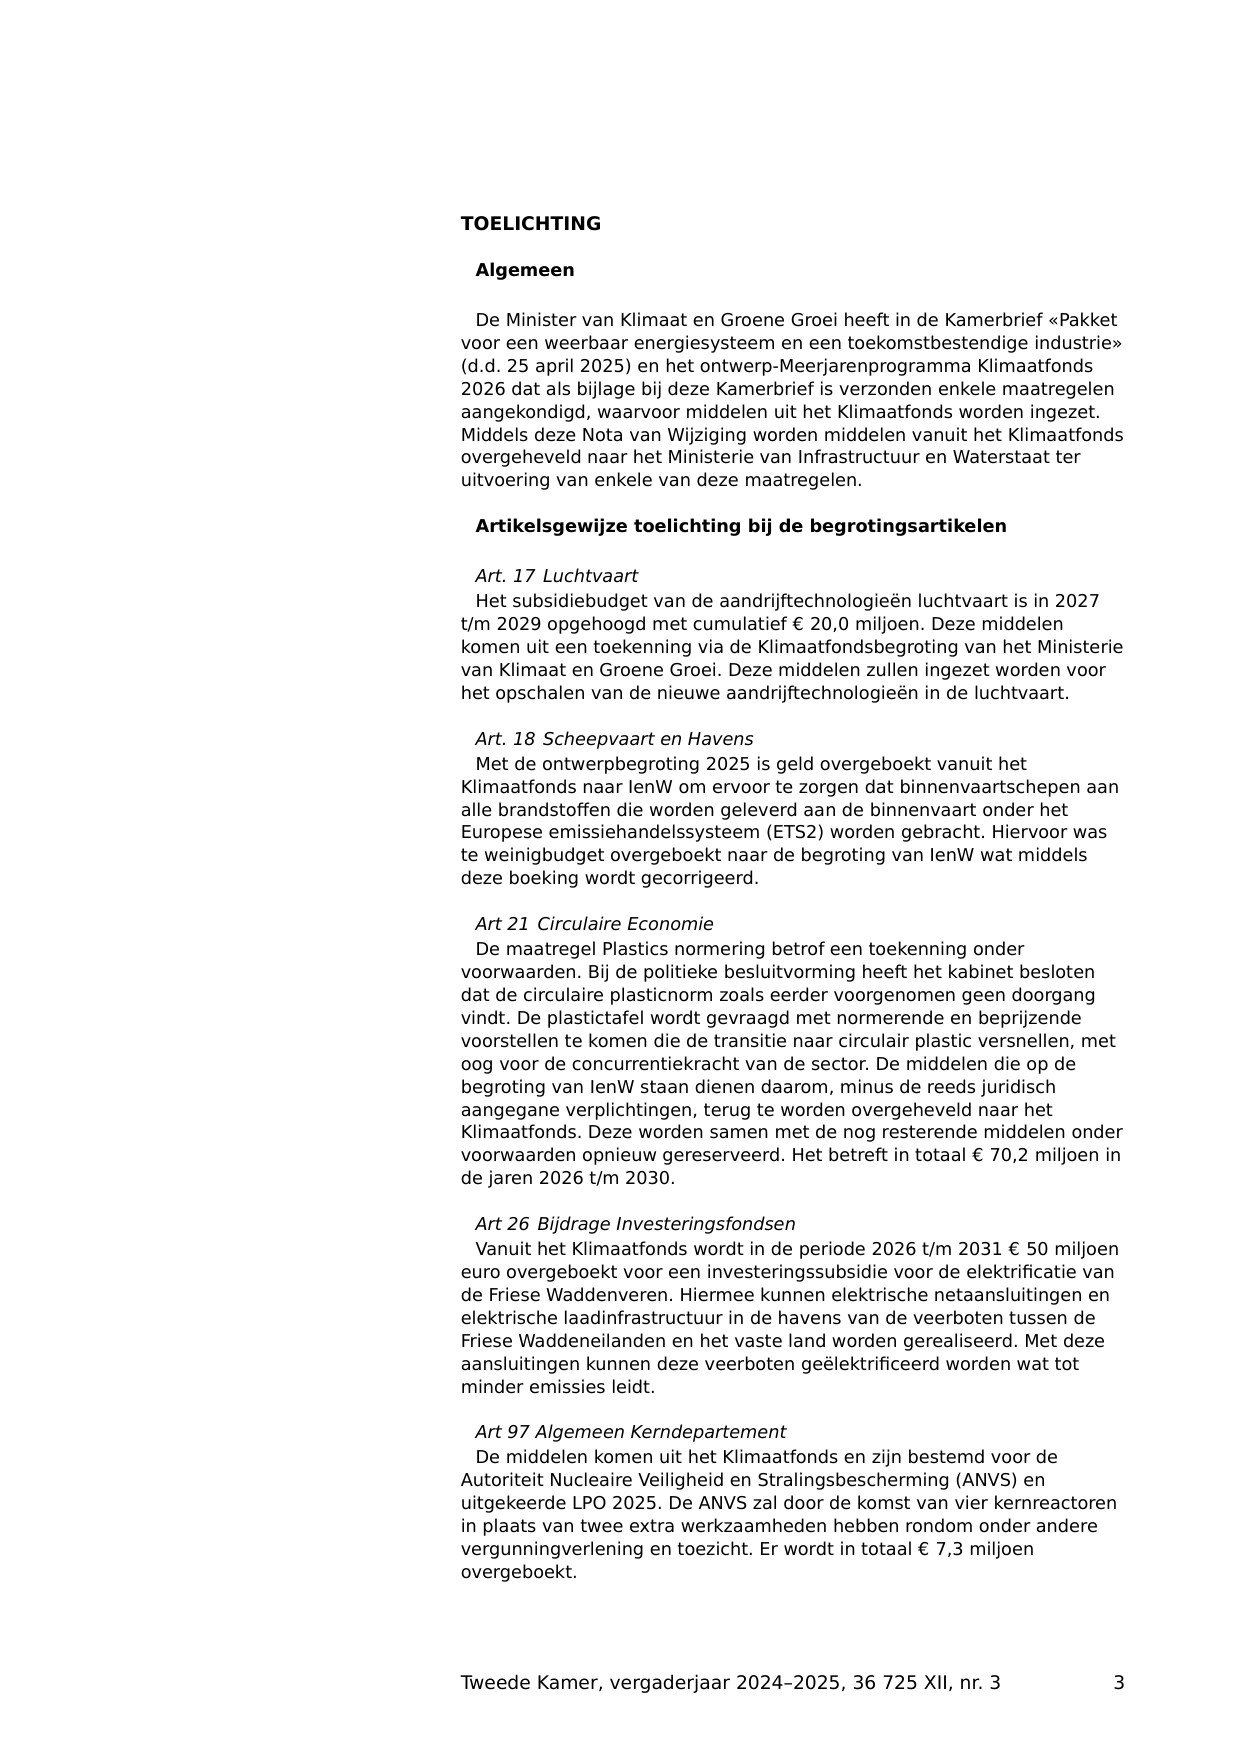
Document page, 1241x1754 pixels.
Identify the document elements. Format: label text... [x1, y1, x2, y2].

text Algemeen [461, 258, 1125, 281]
title Toelichting [461, 213, 1125, 234]
text Art. 18 Scheepvaart en Havens [461, 727, 1125, 750]
text Art 97 Algemeen Kerndepartement [461, 1421, 1125, 1443]
text Art 21 Circulaire Economie [461, 912, 1125, 935]
text Het subsidiebudget van de aandrĳftechnologieën luchtvaart is in 2027 t/m 2029 opgehoogd met cumulatief € 20,0 miljoen. Deze middelen komen uit een toekenning via de Klimaatfondsbegroting van het Ministerie van Klimaat en Groene Groei. Deze middelen zullen ingezet worden voor het opschalen van de nieuwe aandrĳftechnologieën in de luchtvaart. [461, 589, 1125, 704]
text Met de ontwerpbegroting 2025 is geld overgeboekt vanuit het Klimaatfonds naar IenW om ervoor te zorgen dat binnenvaartschepen aan alle brandstoffen die worden geleverd aan de binnenvaart onder het Europese emissiehandelssysteem (ETS2) worden gebracht. Hiervoor was te weinigbudget overgeboekt naar de begroting van IenW wat middels deze boeking wordt gecorrigeerd. [461, 752, 1125, 889]
text De maatregel Plastics normering betrof een toekenning onder voorwaarden. Bij de politieke besluitvorming heeft het kabinet besloten dat de circulaire plasticnorm zoals eerder voorgenomen geen doorgang vindt. De plastictafel wordt gevraagd met normerende en beprijzende voorstellen te komen die de transitie naar circulair plastic versnellen, met oog voor de concurrentiekracht van de sector. De middelen die op de begroting van IenW staan dienen daarom, minus de reeds juridisch aangegane verplichtingen, terug te worden overgeheveld naar het Klimaatfonds. Deze worden samen met de nog resterende middelen onder voorwaarden opnieuw gereserveerd. Het betreft in totaal € 70,2 miljoen in de jaren 2026 t/m 2030. [461, 937, 1125, 1189]
text Art. 17 Luchtvaart [461, 564, 1125, 587]
text Artikelsgewijze toelichting bij de begrotingsartikelen [461, 514, 1125, 537]
text Vanuit het Klimaatfonds wordt in de periode 2026 t/m 2031 € 50 miljoen euro overgeboekt voor een investeringssubsidie voor de elektrificatie van de Friese Waddenveren. Hiermee kunnen elektrische netaansluitingen en elektrische laadinfrastructuur in de havens van de veerboten tussen de Friese Waddeneilanden en het vaste land worden gerealiseerd. Met deze aansluitingen kunnen deze veerboten geëlektrificeerd worden wat tot minder emissies leidt. [461, 1237, 1125, 1398]
text De Minister van Klimaat en Groene Groei heeft in de Kamerbrief «Pakket voor een weerbaar energiesysteem en een toekomstbestendige industrie» (d.d. 25 april 2025) en het ontwerp-Meerjarenprogramma Klimaatfonds 2026 dat als bijlage bij deze Kamerbrief is verzonden enkele maatregelen aangekondigd, waarvoor middelen uit het Klimaatfonds worden ingezet. Middels deze Nota van Wijziging worden middelen vanuit het Klimaatfonds overgeheveld naar het Ministerie van Infrastructuur en Waterstaat ter uitvoering van enkele van deze maatregelen. [461, 308, 1125, 491]
text Art 26 Bijdrage Investeringsfondsen [461, 1212, 1125, 1235]
text De middelen komen uit het Klimaatfonds en zĳn bestemd voor de Autoriteit Nucleaire Veiligheid en Stralingsbescherming (ANVS) en uitgekeerde LPO 2025. De ANVS zal door de komst van vier kernreactoren in plaats van twee extra werkzaamheden hebben rondom onder andere vergunningverlening en toezicht. Er wordt in totaal € 7,3 miljoen overgeboekt. [461, 1446, 1125, 1583]
